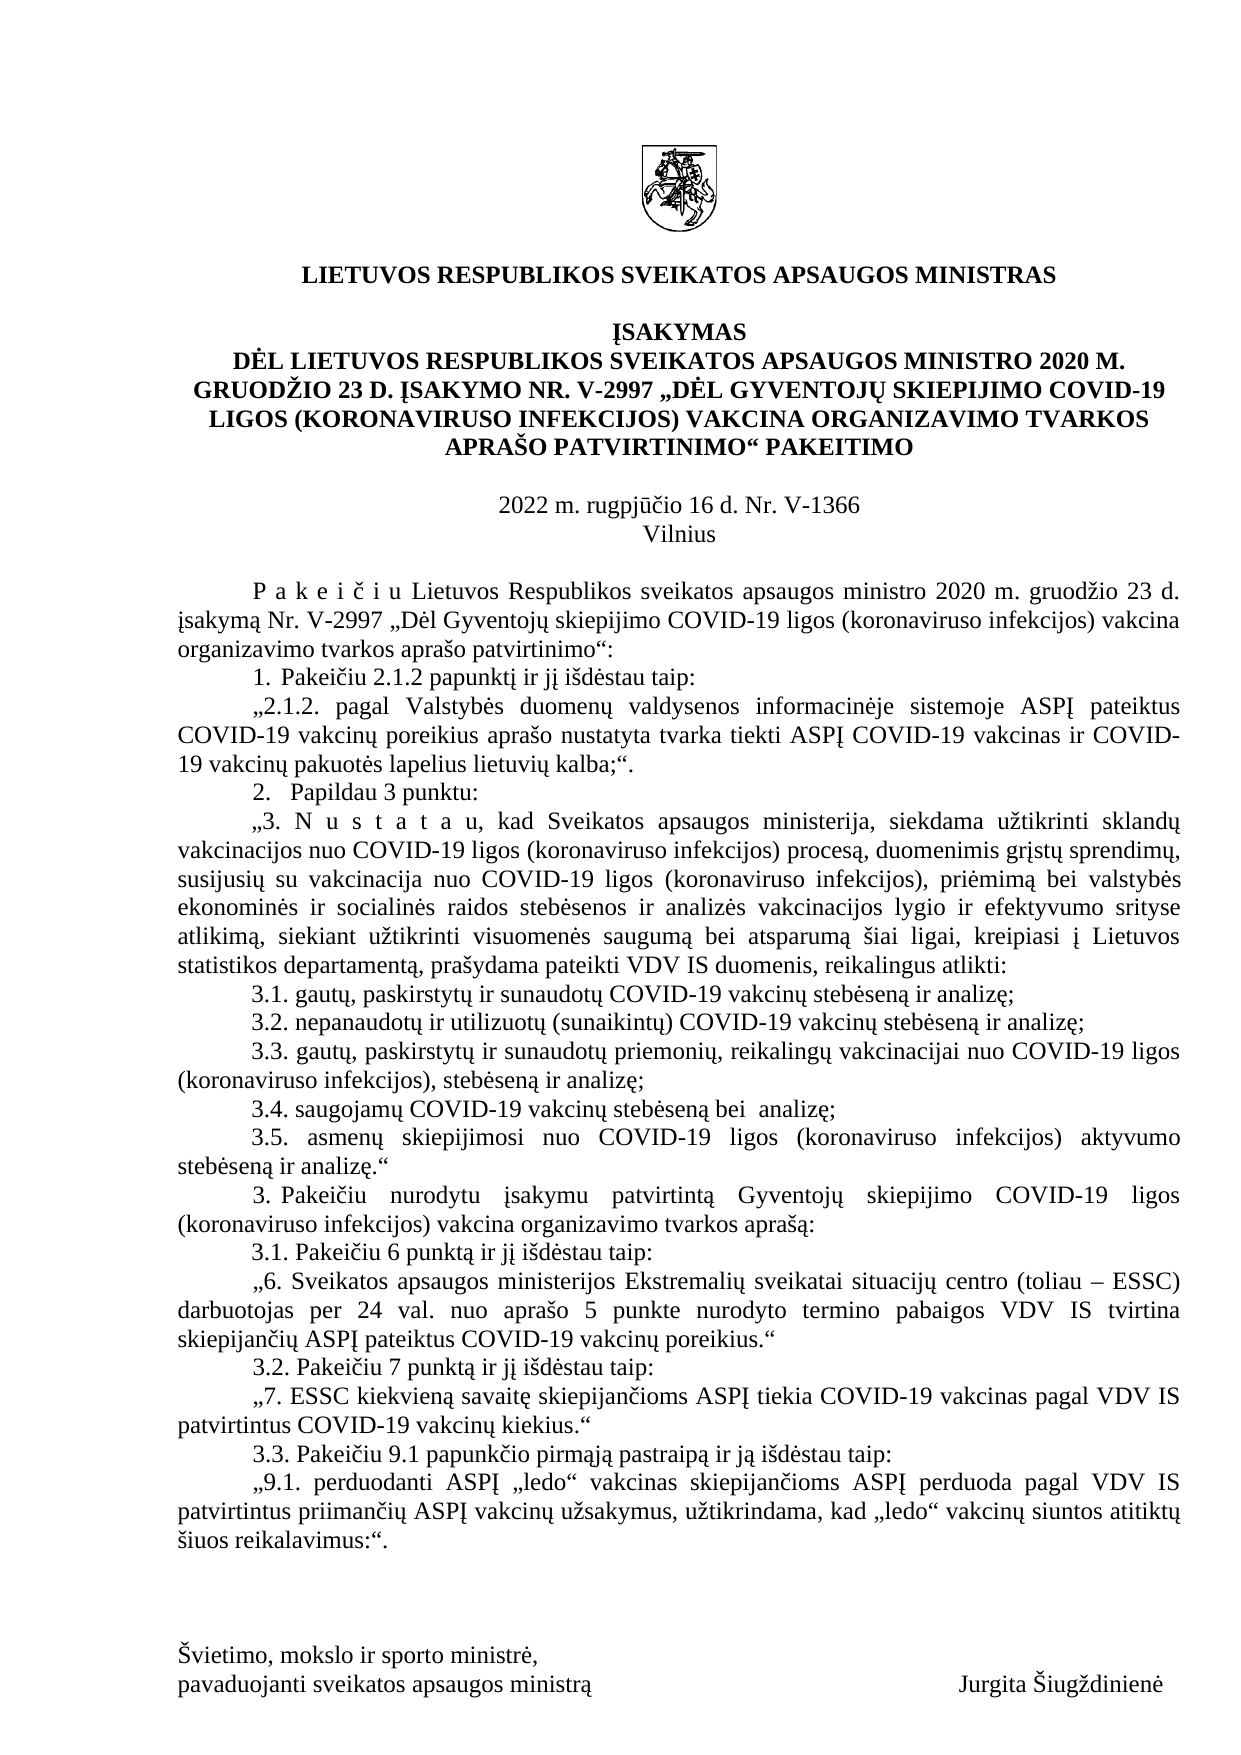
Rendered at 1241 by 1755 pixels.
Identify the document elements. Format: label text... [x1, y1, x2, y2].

text „9.1. perduodanti ASPĮ „ledo“ vakcinas skiepijančioms ASPĮ perduoda pagal VDV IS patvirtintus priimančių ASPĮ vakcinų užsakymus, užtikrindama, kad „ledo“ vakcinų siuntos atitiktų šiuos reikalavimus:“. [177, 1467, 1181, 1554]
text 3.2. nepanaudotų ir utilizuotų (sunaikintų) COVID-19 vakcinų stebėseną ir analizę; [177, 1007, 1181, 1036]
text 3.1. gautų, paskirstytų ir sunaudotų COVID-19 vakcinų stebėseną ir analizę; [177, 979, 1181, 1007]
text Vilnius [177, 519, 1181, 547]
text 2. Papildau 3 punktu: [252, 777, 1181, 806]
text DĖL LIETUVOS RESPUBLIKOS SVEIKATOS APSAUGOS MINISTRO 2020 M. GRUODŽIO 23 D. ĮSAKYMO NR. V-2997 „DĖL GYVENTOJŲ SKIEPIJIMO COVID-19 LIGOS (KORONAVIRUSO INFEKCIJOS) VAKCINA ORGANIZAVIMO TVARKOS APRAŠO PATVIRTINIMO“ PAKEITIMO [177, 346, 1181, 461]
text 3.3. Pakeičiu 9.1 papunkčio pirmąją pastraipą ir ją išdėstau taip: [177, 1439, 1181, 1467]
text 1. Pakeičiu 2.1.2 papunktį ir jį išdėstau taip: [252, 662, 1181, 691]
text pavaduojanti sveikatos apsaugos ministrą Jurgita Šiugždinienė [177, 1669, 1181, 1697]
text „2.1.2. pagal Valstybės duomenų valdysenos informacinėje sistemoje ASPĮ pateiktus COVID-19 vakcinų poreikius aprašo nustatyta tvarka tiekti ASPĮ COVID-19 vakcinas ir COVID-19 vakcinų pakuotės lapelius lietuvių kalba;“. [177, 691, 1181, 777]
text „7. ESSC kiekvieną savaitę skiepijančioms ASPĮ tiekia COVID-19 vakcinas pagal VDV IS patvirtintus COVID-19 vakcinų kiekius.“ [177, 1381, 1181, 1439]
text 3.1. Pakeičiu 6 punktą ir jį išdėstau taip: [177, 1237, 1181, 1266]
text „6. Sveikatos apsaugos ministerijos Ekstremalių sveikatai situacijų centro (toliau – ESSC) darbuotojas per 24 val. nuo aprašo 5 punkte nurodyto termino pabaigos VDV IS tvirtina skiepijančių ASPĮ pateiktus COVID-19 vakcinų poreikius.“ [177, 1266, 1181, 1352]
text 3.3. gautų, paskirstytų ir sunaudotų priemonių, reikalingų vakcinacijai nuo COVID-19 ligos (koronaviruso infekcijos), stebėseną ir analizę; [177, 1036, 1181, 1094]
text P a k e i č i u Lietuvos Respublikos sveikatos apsaugos ministro 2020 m. gruodžio 23 d. įsakymą Nr. V-2997 „Dėl Gyventojų skiepijimo COVID-19 ligos (koronaviruso infekcijos) vakcina organizavimo tvarkos aprašo patvirtinimo“: [177, 576, 1181, 662]
text „3. N u s t a t a u, kad Sveikatos apsaugos ministerija, siekdama užtikrinti sklandų vakcinacijos nuo COVID-19 ligos (koronaviruso infekcijos) procesą, duomenimis grįstų sprendimų, susijusių su vakcinacija nuo COVID-19 ligos (koronaviruso infekcijos), priėmimą bei valstybės ekonominės ir socialinės raidos stebėsenos ir analizės vakcinacijos lygio ir efektyvumo srityse atlikimą, siekiant užtikrinti visuomenės saugumą bei atsparumą šiai ligai, kreipiasi į Lietuvos statistikos departamentą, prašydama pateikti VDV IS duomenis, reikalingus atlikti: [177, 806, 1181, 979]
text 2022 m. rugpjūčio 16 d. Nr. V-1366 [177, 490, 1181, 519]
text 3.5. asmenų skiepijimosi nuo COVID-19 ligos (koronaviruso infekcijos) aktyvumo stebėseną ir analizę.“ [177, 1122, 1181, 1180]
text 3.4. saugojamų COVID-19 vakcinų stebėseną bei analizę; [177, 1094, 1181, 1122]
text ĮSAKYMAS [177, 317, 1181, 346]
text Švietimo, mokslo ir sporto ministrė, [177, 1640, 1181, 1669]
text 3.2. Pakeičiu 7 punktą ir jį išdėstau taip: [177, 1352, 1181, 1381]
text LIETUVOS RESPUBLIKOS SVEIKATOS APSAUGOS MINISTRAS [177, 260, 1181, 289]
text 3. Pakeičiu nurodytu įsakymu patvirtintą Gyventojų skiepijimo COVID-19 ligos (koronaviruso infekcijos) vakcina organizavimo tvarkos aprašą: [177, 1180, 1181, 1237]
